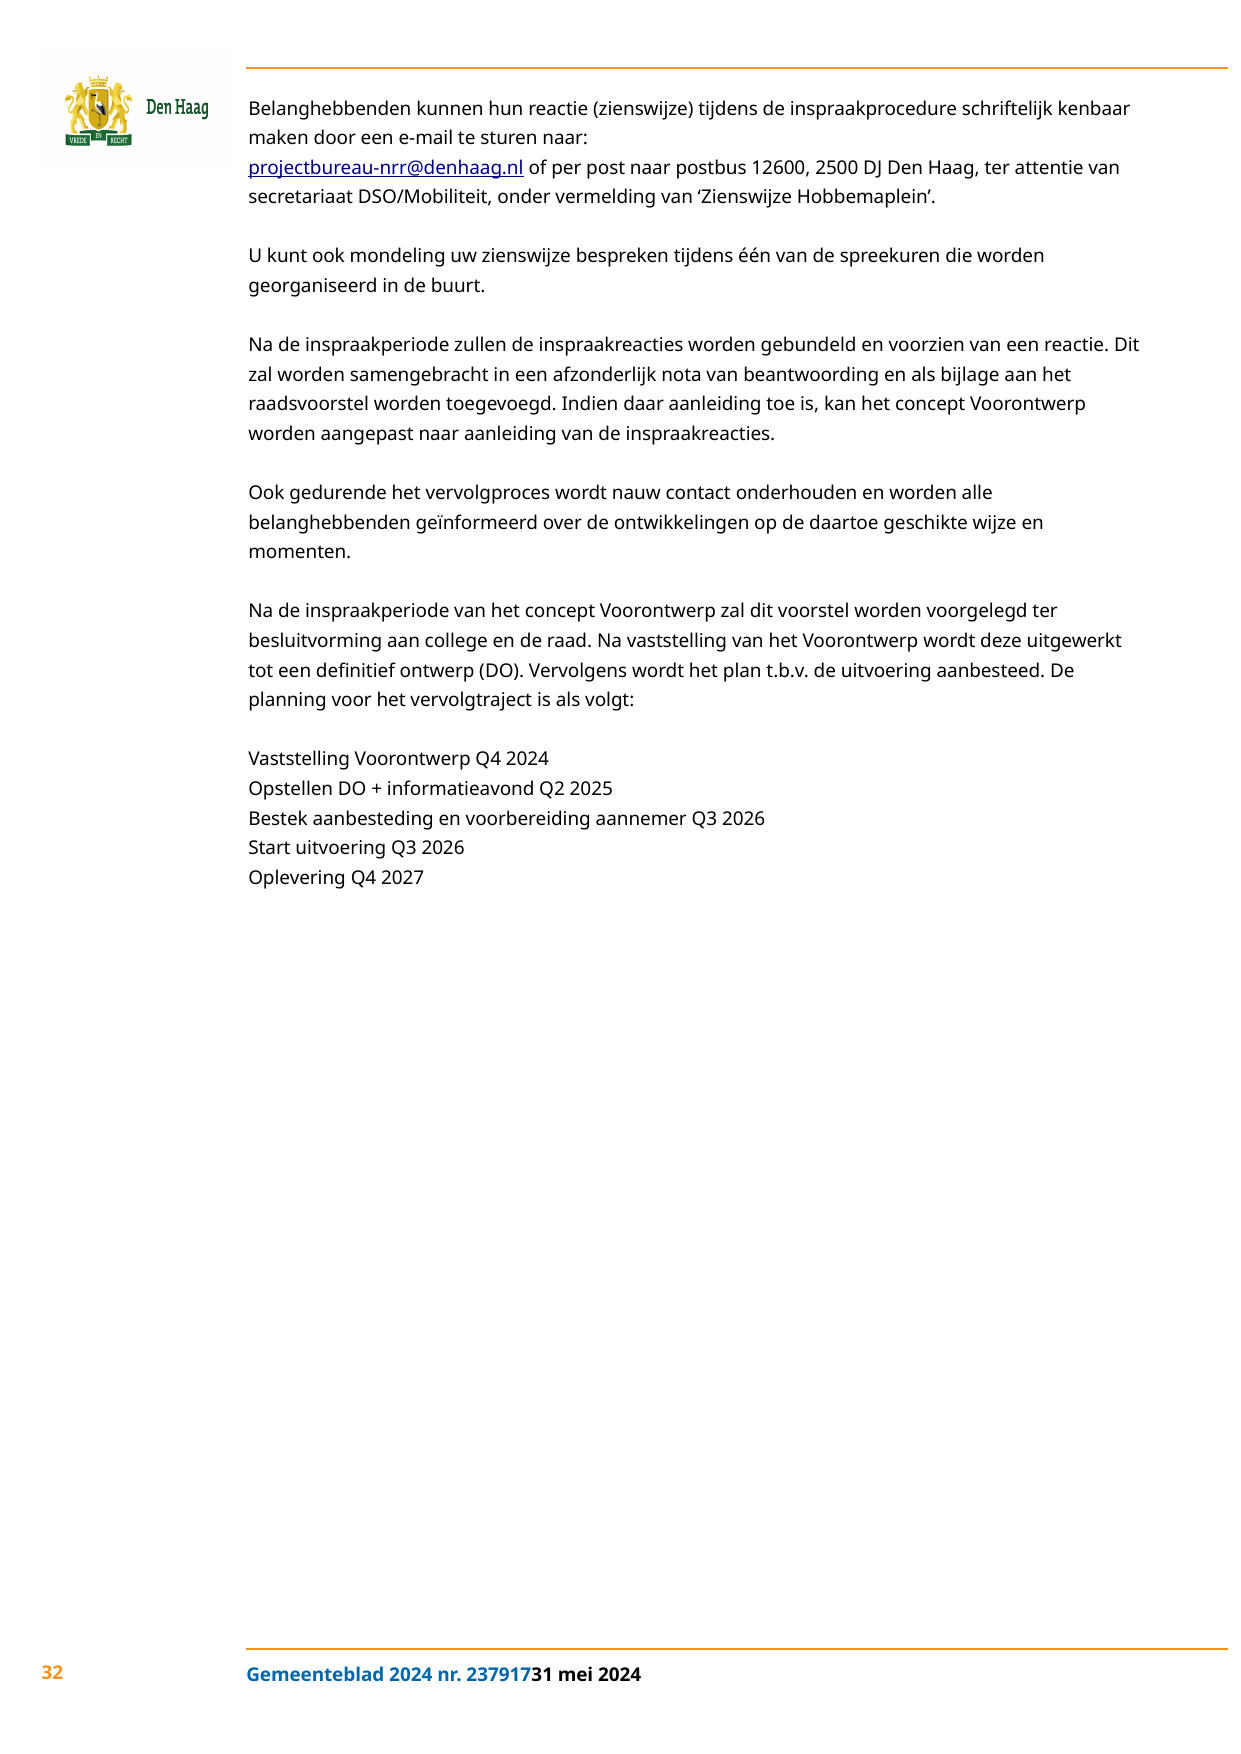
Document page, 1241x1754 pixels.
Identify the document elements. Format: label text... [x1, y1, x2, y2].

text Oplevering Q4 2027 [248, 864, 1152, 890]
text Na de inspraakperiode van het concept Voorontwerp zal dit voorstel worden voorgelegd ter besluitvorming aan college en de raad. Na vaststelling van het Voorontwerp wordt deze uitgewerkt tot een definitief ontwerp (DO). Vervolgens wordt het plan t.b.v. de uitvoering aanbesteed. De planning voor het vervolgtraject is als volgt: [248, 598, 1152, 712]
text Vaststelling Voorontwerp Q4 2024 [248, 746, 1152, 771]
text Ook gedurende het vervolgproces wordt nauw contact onderhouden en worden alle belanghebbenden geïnformeerd over de ontwikkelingen op de daartoe geschikte wijze en momenten. [248, 479, 1152, 564]
picture [41, 47, 231, 172]
text Belanghebbenden kunnen hun reactie (zienswijze) tijdens de inspraakprocedure schriftelijk kenbaar maken door een e-mail te sturen naar: [248, 95, 1152, 150]
text projectbureau-nrr@denhaag.nl of per post naar postbus 12600, 2500 DJ Den Haag, ter attentie van secretariaat DSO/Mobiliteit, onder vermelding van ‘Zienswijze Hobbemaplein’. [248, 154, 1152, 209]
text Start uitvoering Q3 2026 [248, 834, 1152, 860]
text Opstellen DO + informatieavond Q2 2025 [248, 775, 1152, 801]
text U kunt ook mondeling uw zienswijze bespreken tijdens één van de spreekuren die worden georganiseerd in de buurt. [248, 243, 1152, 298]
text Bestek aanbesteding en voorbereiding aannemer Q3 2026 [248, 805, 1152, 831]
text Na de inspraakperiode zullen de inspraakreacties worden gebundeld en voorzien van een reactie. Dit zal worden samengebracht in een afzonderlijk nota van beantwoording en als bijlage aan het raadsvoorstel worden toegevoegd. Indien daar aanleiding toe is, kan het concept Voorontwerp worden aangepast naar aanleiding van de inspraakreacties. [248, 331, 1152, 446]
